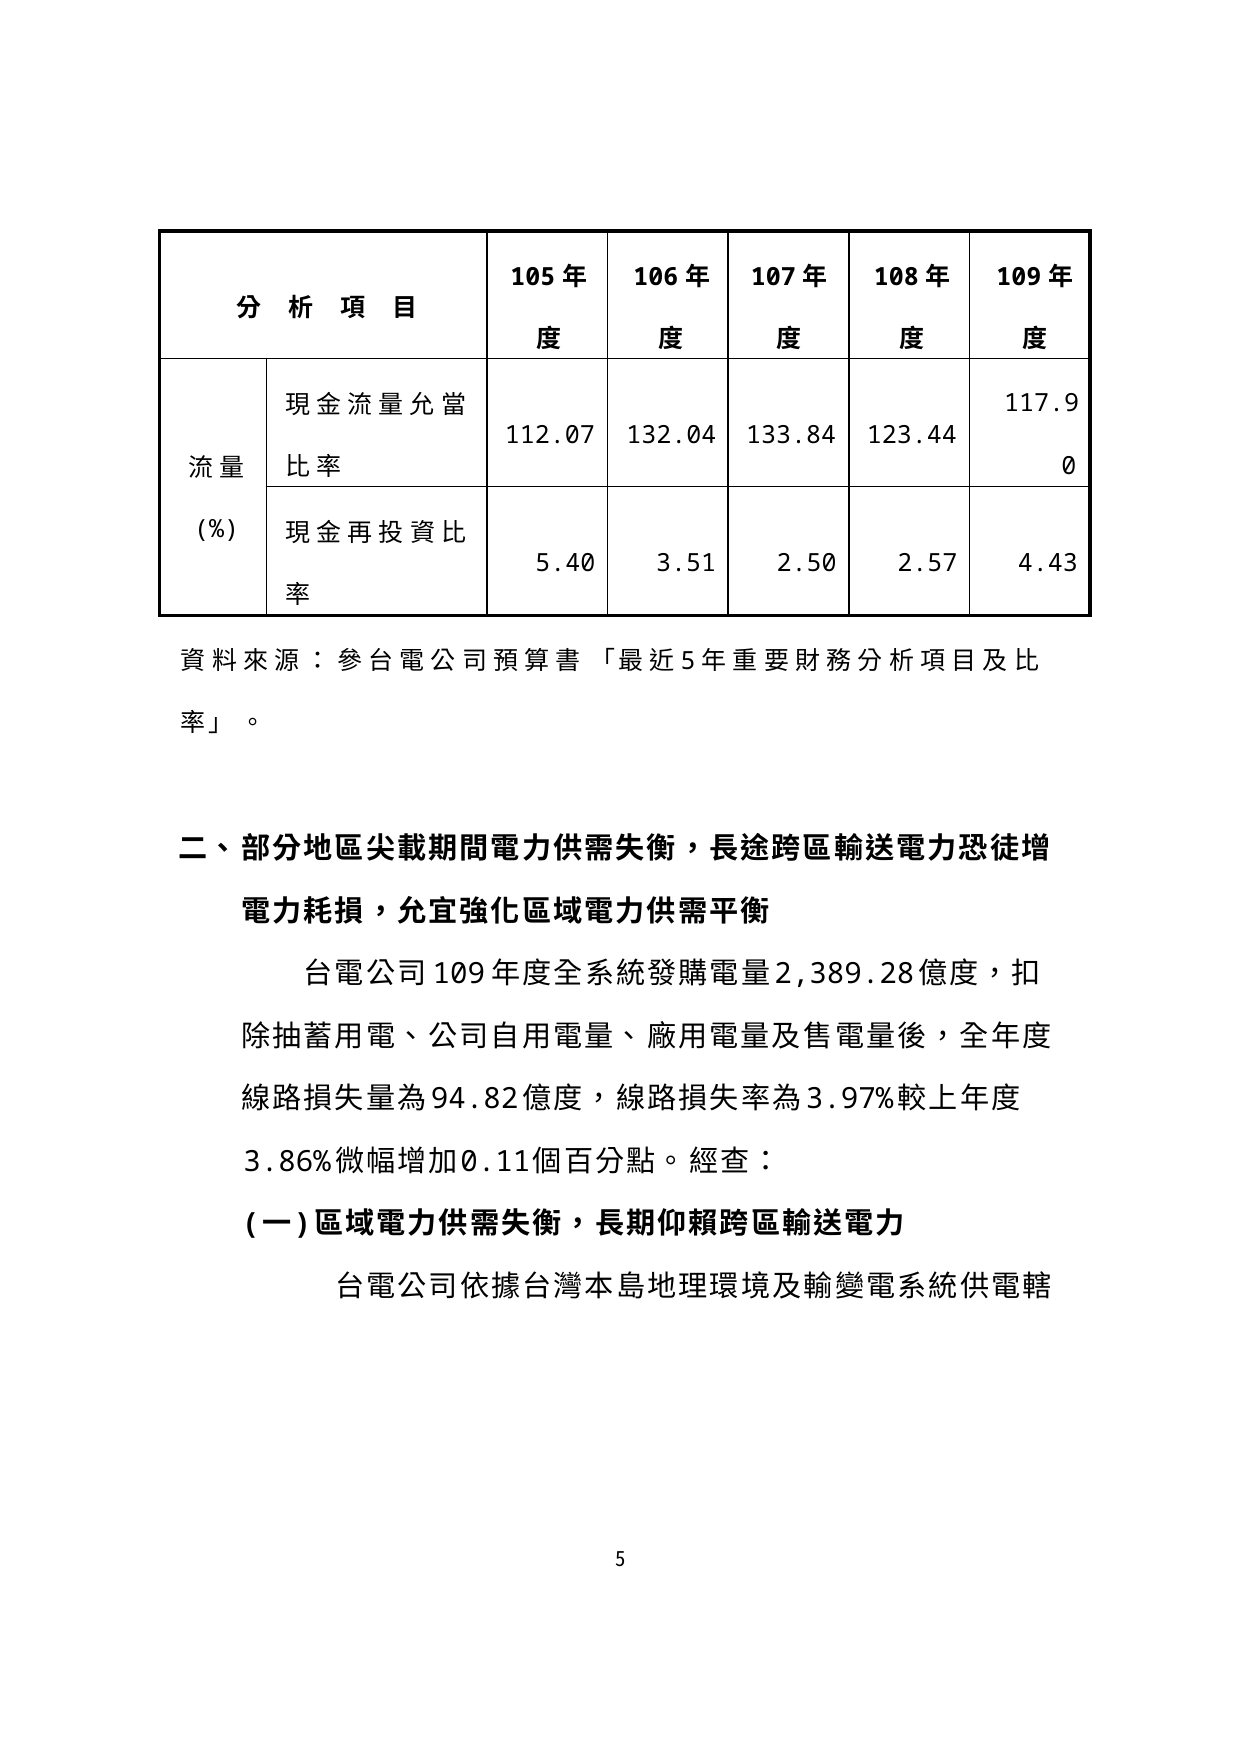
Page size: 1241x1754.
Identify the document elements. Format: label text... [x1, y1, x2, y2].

table_cell 2.57 [850, 487, 969, 614]
table_cell 117.90 [970, 359, 1088, 486]
table_cell 5.40 [488, 487, 607, 614]
table_header 106年度 [608, 233, 727, 357]
text (一)區域電力供需失衡，長期仰賴跨區輸送電力 [236, 1179, 1063, 1242]
table_header 108年度 [850, 233, 969, 357]
table_cell 2.50 [729, 487, 848, 614]
table_cell 現金再投資比率 [267, 487, 486, 614]
text 二、部分地區尖載期間電力供需失衡，長途跨區輸送電力恐徒增電力耗損，允宜強化區域電力供需平衡 [177, 804, 1063, 929]
table_cell 112.07 [488, 359, 607, 486]
table_cell 132.04 [608, 359, 727, 486]
text 台電公司109年度全系統發購電量2,389.28億度，扣除抽蓄用電、公司自用電量、廠用電量及售電量後，全年度線路損失量為94.82億度，線路損失率為3.97%較上年度3.86%微幅增加0.11個百分點。經查： [236, 929, 1063, 1179]
table_cell 123.44 [850, 359, 969, 486]
table_cell 現金流量允當比率 [267, 359, 486, 486]
table_header 分 析 項 目 [161, 233, 486, 357]
table_cell 流量(%) [161, 359, 266, 614]
table_cell 3.51 [608, 487, 727, 614]
table_header 105年度 [488, 233, 607, 357]
table_header 107年度 [729, 233, 848, 357]
table_cell 4.43 [970, 487, 1088, 614]
table_header 109年度 [970, 233, 1088, 357]
table_cell 133.84 [729, 359, 848, 486]
text 資料來源：參台電公司預算書「最近5年重要財務分析項目及比率」。 [153, 617, 1063, 742]
text 台電公司依據台灣本島地理環境及輸變電系統供電轄區範圍，將供電區域劃分為北、中、南三區。據該公司提供105至109年度北、中、南3個區域尖峰負載日電力供需統計資料顯示，北部區域105至107年度以及109年度尖峰負載日供電裕度為負值(詳表1)。復據台電電業年報揭示，107至109年度北部地區尖峰負載電力缺口達2,000兆瓦時(Mwh，千度電)以上，全數仰賴中南電北送。另108年度中部地區尖峰供電實績1萬215Mwh小於該區尖峰用電需求量1萬375Mwh(詳表2)，以上顯示我國存有區域電力供需失衡之問題，必須仰賴跨區調度電力支援。 [266, 1242, 1063, 1304]
